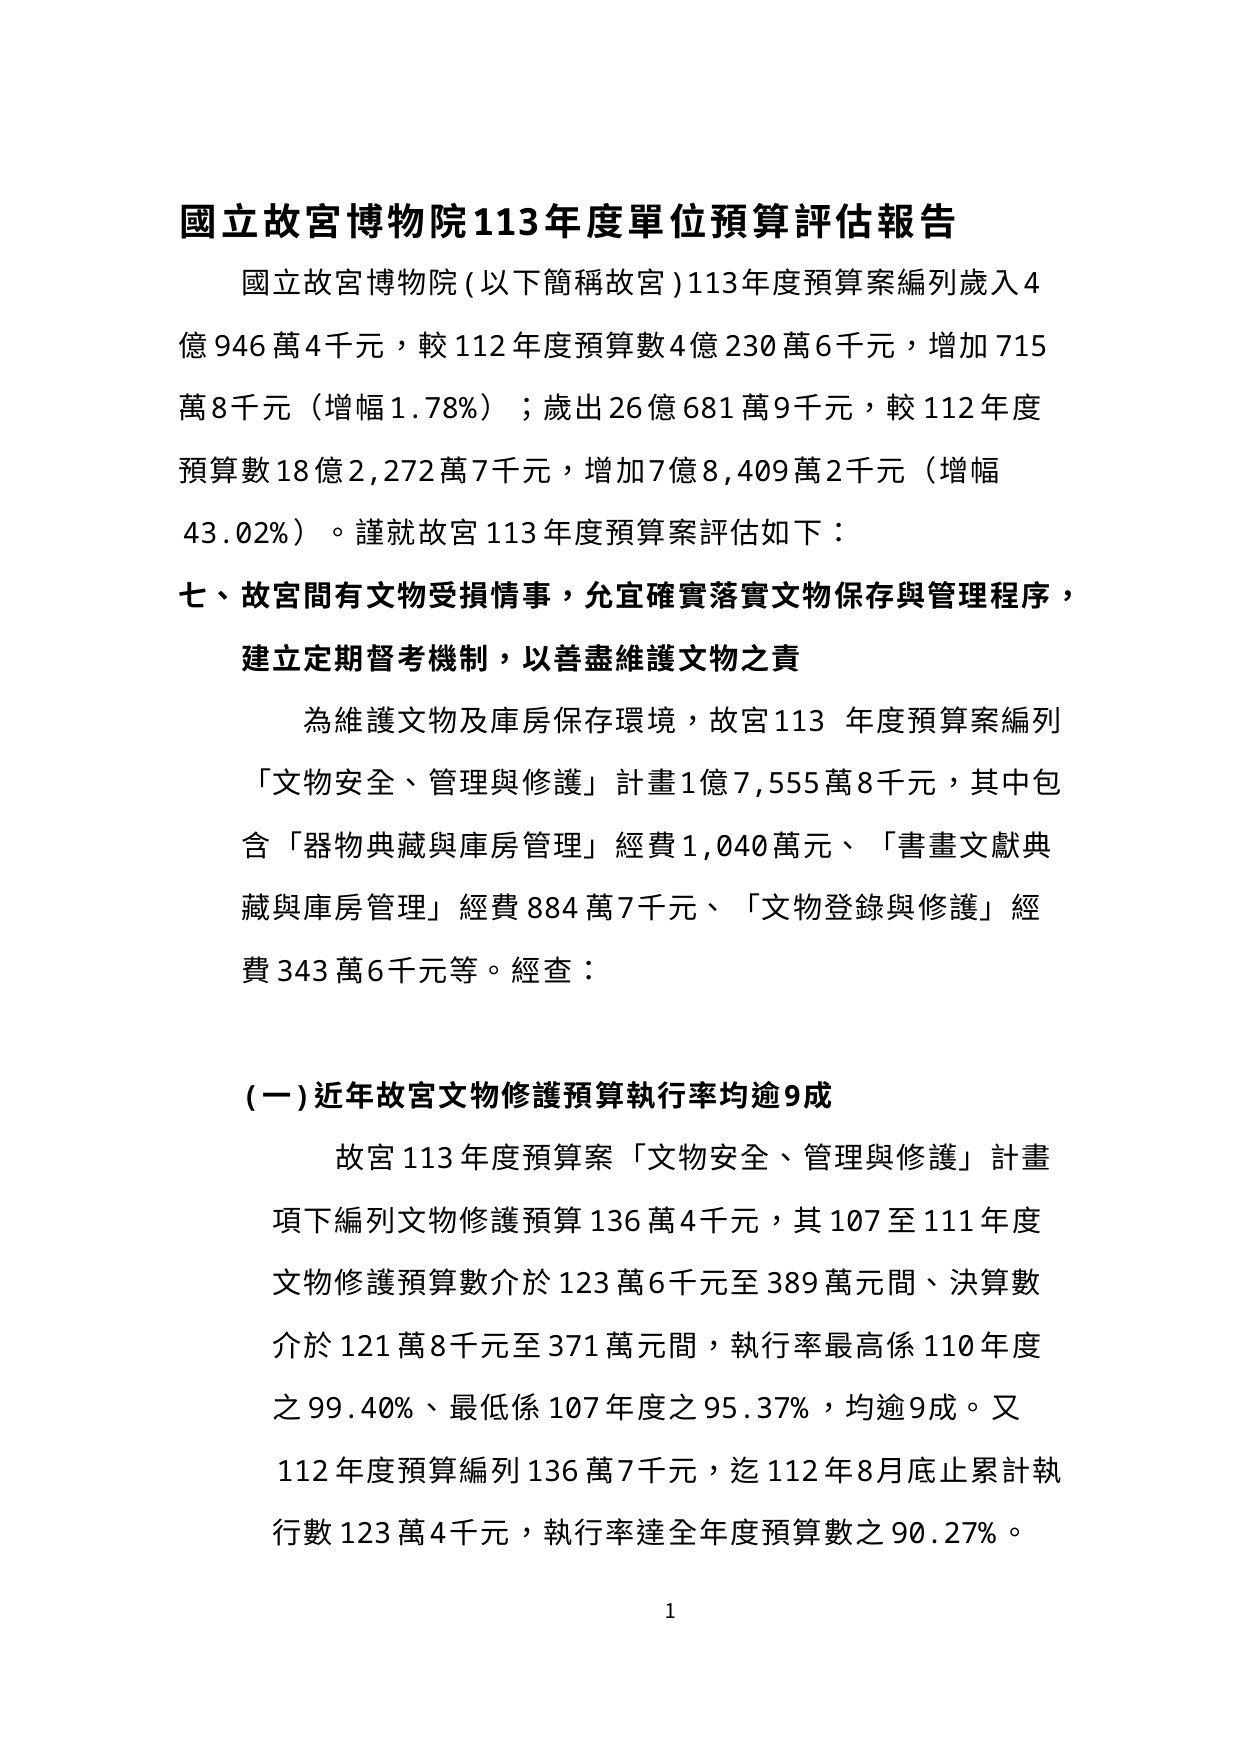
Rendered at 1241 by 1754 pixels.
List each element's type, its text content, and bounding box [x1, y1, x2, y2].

text 七、故宮間有文物受損情事，允宜確實落實文物保存與管理程序，建立定期督考機制，以善盡維護文物之責 [177, 552, 1063, 677]
text 國立故宮博物院(以下簡稱故宮)113年度預算案編列歲入4億946萬4千元，較112年度預算數4億230萬6千元，增加715萬8千元（增幅1.78%）；歲出26億681萬9千元，較112年度預算數18億2,272萬7千元，增加7億8,409萬2千元（增幅43.02%）。謹就故宮113年度預算案評估如下： [177, 240, 1063, 552]
text 故宮113年度預算案「文物安全、管理與修護」計畫項下編列文物修護預算136萬4千元，其107至111年度文物修護預算數介於123萬6千元至389萬元間、決算數介於121萬8千元至371萬元間，執行率最高係110年度之99.40%、最低係107年度之95.37%，均逾9成。又112年度預算編列136萬7千元，迄112年8月底止累計執行數123萬4千元，執行率達全年度預算數之90.27%。 [266, 1115, 1063, 1552]
text 為維護文物及庫房保存環境，故宮113 年度預算案編列「文物安全、管理與修護」計畫1億7,555萬8千元，其中包含「器物典藏與庫房管理」經費1,040萬元、「書畫文獻典藏與庫房管理」經費884萬7千元、「文物登錄與修護」經費343萬6千元等。經查： [236, 677, 1063, 990]
text 國立故宮博物院113年度單位預算評估報告 [177, 177, 1063, 240]
text (一)近年故宮文物修護預算執行率均逾9成 [236, 1052, 1063, 1115]
